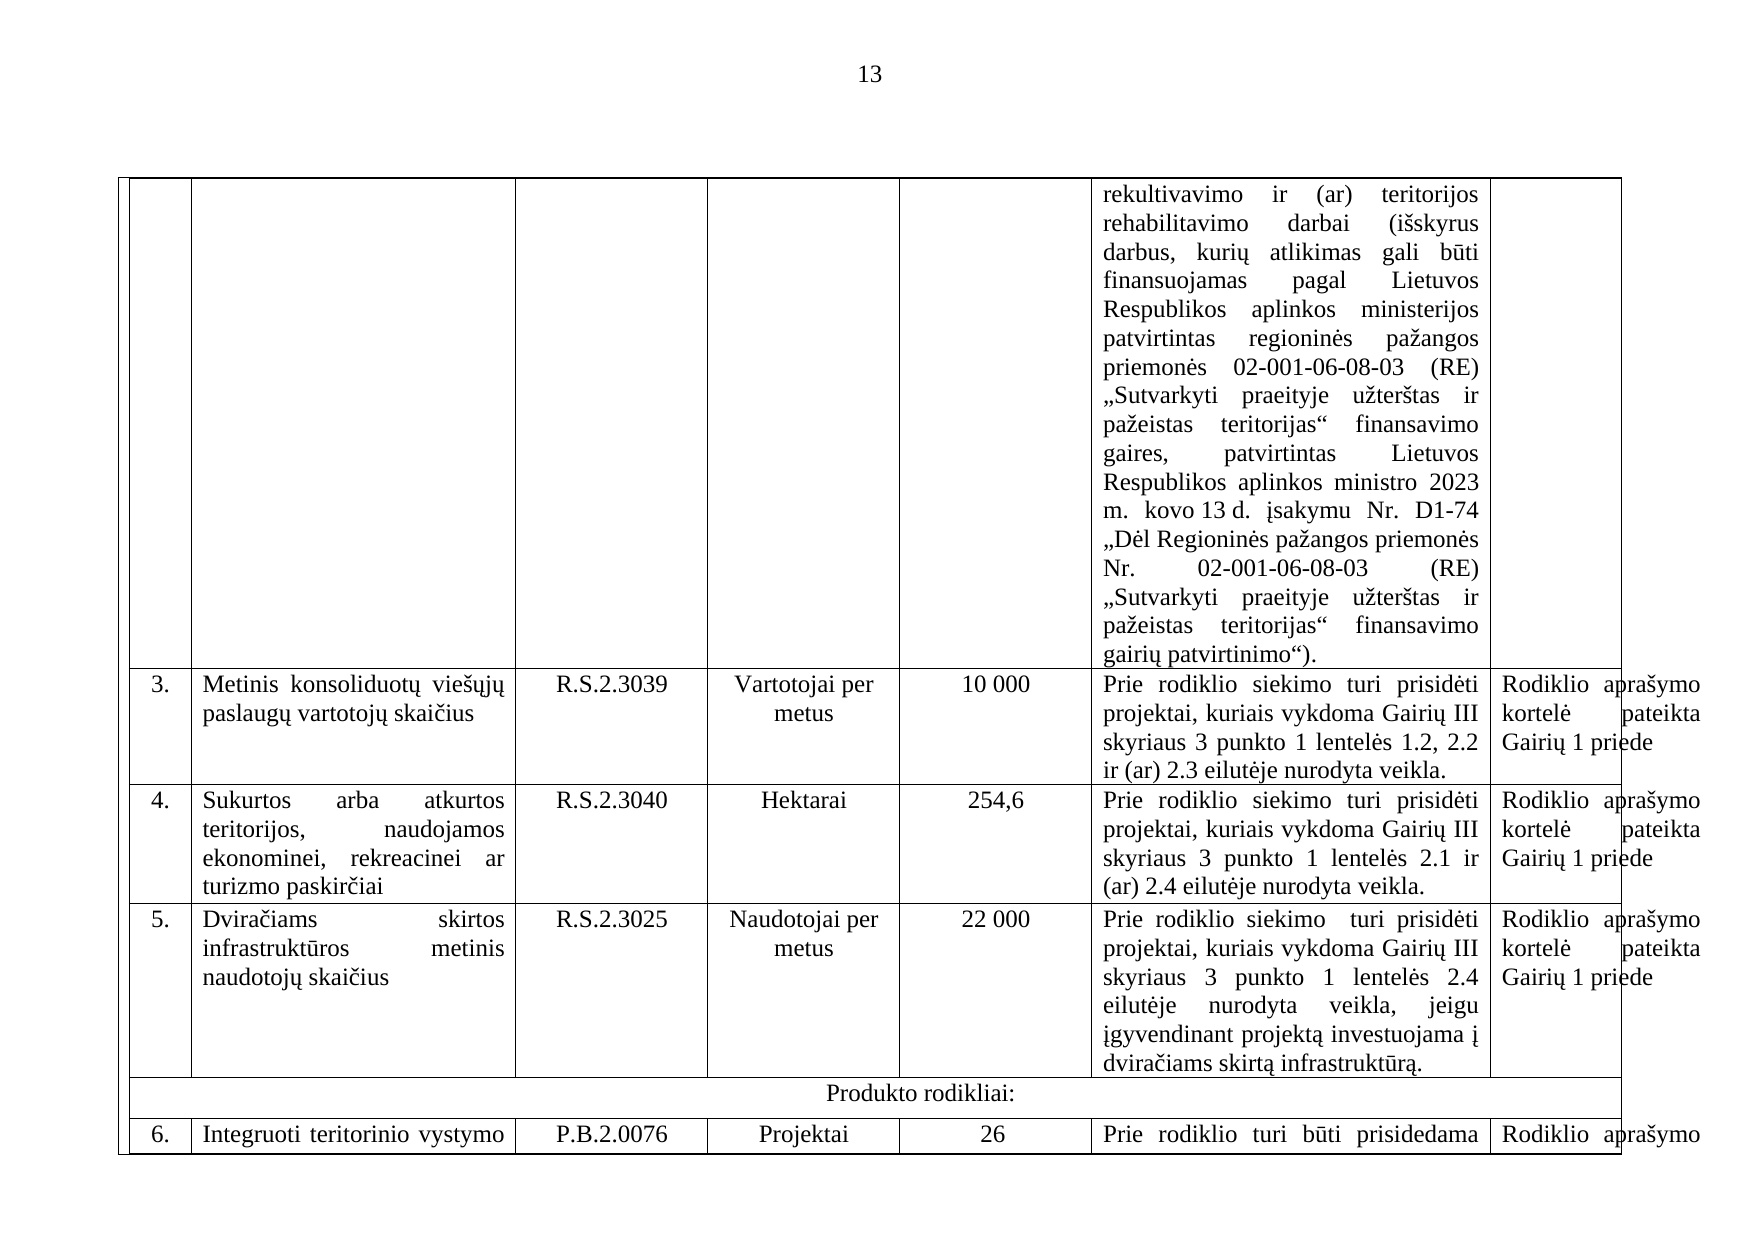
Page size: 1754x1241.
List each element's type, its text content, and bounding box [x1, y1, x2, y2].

table_cell [119, 178, 129, 1154]
table_cell P.B.2.0076 [516, 1119, 707, 1153]
table_cell 22 000 [900, 904, 1091, 1077]
table_cell 26 [900, 1119, 1091, 1153]
table_cell 4. [130, 785, 191, 903]
table_cell [900, 179, 1091, 668]
table_cell Integruoti teritorinio vystymo [192, 1119, 515, 1153]
table_cell R.S.2.3039 [516, 669, 707, 784]
table_cell 10 000 [900, 669, 1091, 784]
table_cell R.S.2.3025 [516, 904, 707, 1077]
table_cell R.S.2.3040 [516, 785, 707, 903]
table_cell Rodiklio aprašymo kortelė pateikta Gairių 1 priede [1491, 669, 1621, 784]
table_cell Rodiklio aprašymo kortelė pateikta Gairių 1 priede [1491, 1119, 1621, 1153]
table_cell Projektai [708, 1119, 899, 1153]
table_cell [516, 179, 707, 668]
table_cell Naudotojai per metus [708, 904, 899, 1077]
table_cell Dviračiams skirtos infrastruktūros metinis naudotojų skaičius [192, 904, 515, 1077]
table_cell Produkto rodikliai: [130, 1078, 1621, 1118]
table_cell [708, 179, 899, 668]
table_cell Rodiklio aprašymo kortelė pateikta Gairių 1 priede [1491, 179, 1621, 668]
table_cell [130, 179, 191, 668]
table_cell 3. [130, 669, 191, 784]
table_cell 254,6 [900, 785, 1091, 903]
table_cell 5. [130, 904, 191, 1077]
table_cell Prie rodiklio siekimo turi prisidėti projektai, kuriais vykdoma Gairių III skyriaus 3 punkto 1 lentelės 1.2, 2.2 ir (ar) 2.3 eilutėje nurodyta veikla. [1092, 669, 1490, 784]
table_cell 6. [130, 1119, 191, 1153]
table_cell Prie rodiklio siekimo turi prisidėti projektai, kuriais vykdoma Gairių III skyriaus 3 punkto 1 lentelės 2.4 eilutėje nurodyta veikla, jeigu įgyvendinant projektą investuojama į dviračiams skirtą infrastruktūrą. [1092, 904, 1490, 1077]
table_cell Rodiklio aprašymo kortelė pateikta Gairių 1 priede [1491, 904, 1621, 1077]
table_cell Metinis konsoliduotų viešųjų paslaugų vartotojų skaičius [192, 669, 515, 784]
table_cell [192, 179, 515, 668]
table_cell Rodiklio aprašymo kortelė pateikta Gairių 1 priede [1491, 785, 1621, 903]
table_cell Vartotojai per metus [708, 669, 899, 784]
table_cell Prie rodiklio siekimo turi prisidėti projektai, kuriais vykdoma Gairių III skyriaus 3 punkto 1 lentelės 2.1 ir (ar) 2.4 eilutėje nurodyta veikla. [1092, 785, 1490, 903]
table_cell Hektarai [708, 785, 899, 903]
table_cell rekultivavimo ir (ar) teritorijos rehabilitavimo darbai (išskyrus darbus, kurių atlikimas gali būti finansuojamas pagal Lietuvos Respublikos aplinkos ministerijos patvirtintas regioninės pažangos priemonės 02-001-06-08-03 (RE) „Sutvarkyti praeityje užterštas ir pažeistas teritorijas“ finansavimo gaires, patvirtintas Lietuvos Respublikos aplinkos ministro 2023 m. kovo 13 d. įsakymu Nr. D1-74 „Dėl Regioninės pažangos priemonės Nr. 02-001-06-08-03 (RE) „Sutvarkyti praeityje užterštas ir pažeistas teritorijas“ finansavimo gairių patvirtinimo“). [1092, 179, 1490, 668]
table_cell Sukurtos arba atkurtos teritorijos, naudojamos ekonominei, rekreacinei ar turizmo paskirčiai [192, 785, 515, 903]
table_cell Prie rodiklio turi būti prisidedama [1092, 1119, 1490, 1153]
